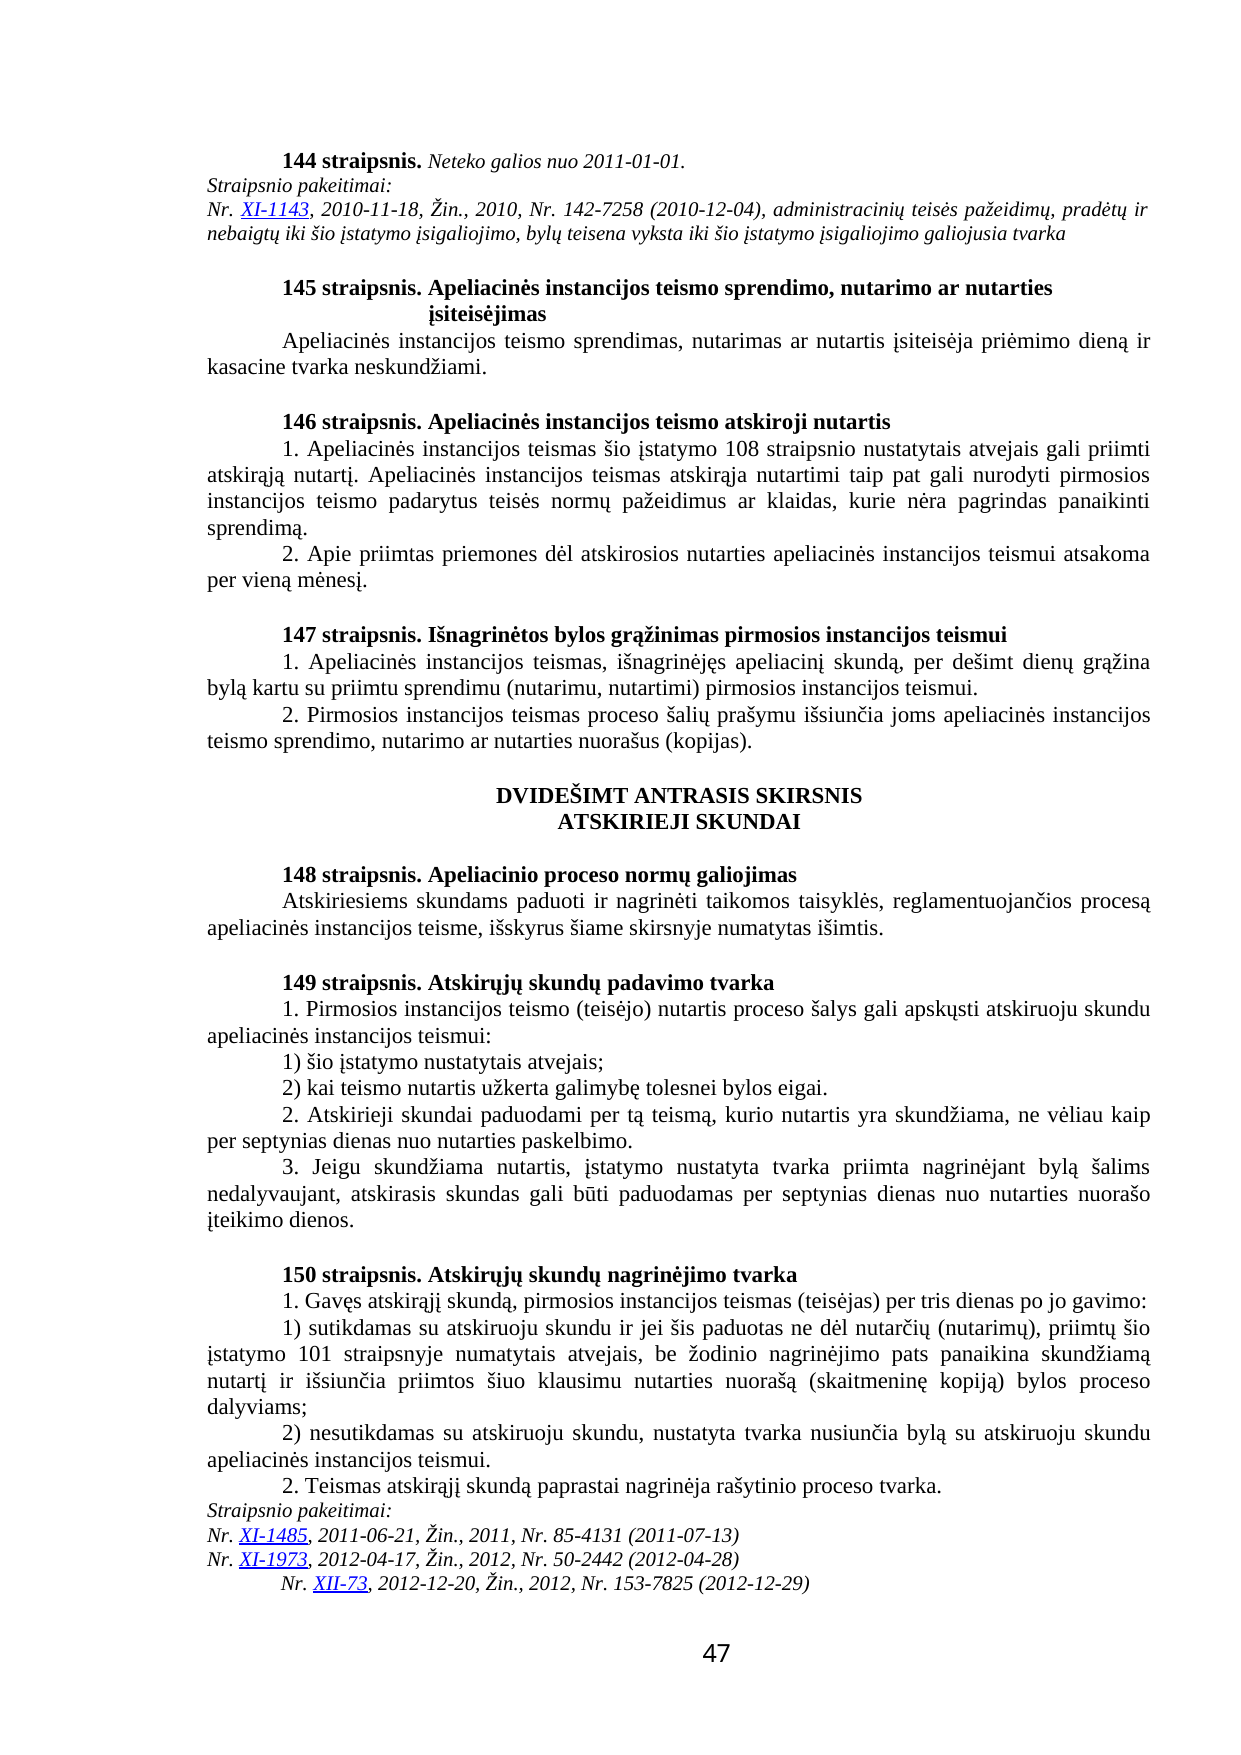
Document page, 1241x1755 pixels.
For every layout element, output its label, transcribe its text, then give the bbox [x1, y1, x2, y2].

text DVIDEŠIMT ANTRASIS SKIRSNIS [207, 782, 1152, 808]
text ATSKIRIEJI SKUNDAI [207, 808, 1152, 835]
text 144 straipsnis. Neteko galios nuo 2011-01-01. [207, 147, 1152, 173]
text Atskiriesiems skundams paduoti ir nagrinėti taikomos taisyklės, reglamentuojančios procesą apeliacinės instancijos teisme, išskyrus šiame skirsnyje numatytas išimtis. [207, 887, 1152, 940]
text įsiteisėjimas [428, 301, 1152, 327]
text 1) šio įstatymo nustatytais atvejais; [207, 1048, 1152, 1074]
text Nr. XI-1973, 2012-04-17, Žin., 2012, Nr. 50-2442 (2012-04-28) [207, 1547, 1152, 1571]
text 1. Apeliacinės instancijos teismas, išnagrinėjęs apeliacinį skundą, per dešimt dienų grąžina bylą kartu su priimtu sprendimu (nutarimu, nutartimi) pirmosios instancijos teismui. [207, 648, 1152, 701]
text 2) nesutikdamas su atskiruoju skundu, nustatyta tvarka nusiunčia bylą su atskiruoju skundu apeliacinės instancijos teismui. [207, 1419, 1152, 1472]
text Apeliacinės instancijos teismo sprendimas, nutarimas ar nutartis įsiteisėja priėmimo dieną ir kasacine tvarka neskundžiami. [207, 327, 1152, 379]
text 1) sutikdamas su atskiruoju skundu ir jei šis paduotas ne dėl nutarčių (nutarimų), priimtų šio įstatymo 101 straipsnyje numatytais atvejais, be žodinio nagrinėjimo pats panaikina skundžiamą nutartį ir išsiunčia priimtos šiuo klausimu nutarties nuorašą (skaitmeninę kopiją) bylos proceso dalyviams; [207, 1314, 1152, 1419]
text Straipsnio pakeitimai: [207, 1498, 1152, 1522]
text 3. Jeigu skundžiama nutartis, įstatymo nustatyta tvarka priimta nagrinėjant bylą šalims nedalyvaujant, atskirasis skundas gali būti paduodamas per septynias dienas nuo nutarties nuorašo įteikimo dienos. [207, 1153, 1152, 1232]
text 1. Pirmosios instancijos teismo (teisėjo) nutartis proceso šalys gali apskųsti atskiruoju skundu apeliacinės instancijos teismui: [207, 995, 1152, 1048]
text 2. Pirmosios instancijos teismas proceso šalių prašymu išsiunčia joms apeliacinės instancijos teismo sprendimo, nutarimo ar nutarties nuorašus (kopijas). [207, 701, 1152, 753]
text Straipsnio pakeitimai: [207, 173, 1152, 197]
text Nr. XII-73, 2012-12-20, Žin., 2012, Nr. 153-7825 (2012-12-29) [207, 1571, 1152, 1595]
text 2. Apie priimtas priemones dėl atskirosios nutarties apeliacinės instancijos teismui atsakoma per vieną mėnesį. [207, 540, 1152, 593]
text 2. Atskirieji skundai paduodami per tą teismą, kurio nutartis yra skundžiama, ne vėliau kaip per septynias dienas nuo nutarties paskelbimo. [207, 1101, 1152, 1153]
text Nr. XI-1485, 2011-06-21, Žin., 2011, Nr. 85-4131 (2011-07-13) [207, 1522, 1152, 1547]
text 2. Teismas atskirąjį skundą paprastai nagrinėja rašytinio proceso tvarka. [207, 1472, 1152, 1498]
text 149 straipsnis. Atskirųjų skundų padavimo tvarka [207, 969, 1152, 995]
text 147 straipsnis. Išnagrinėtos bylos grąžinimas pirmosios instancijos teismui [207, 622, 1152, 648]
text 145 straipsnis. Apeliacinės instancijos teismo sprendimo, nutarimo ar nutarties [282, 274, 1152, 301]
text 146 straipsnis. Apeliacinės instancijos teismo atskiroji nutartis [207, 408, 1152, 435]
text 1. Gavęs atskirąjį skundą, pirmosios instancijos teismas (teisėjas) per tris dienas po jo gavimo: [207, 1288, 1152, 1314]
text 150 straipsnis. Atskirųjų skundų nagrinėjimo tvarka [207, 1261, 1152, 1288]
text 148 straipsnis. Apeliacinio proceso normų galiojimas [207, 861, 1152, 887]
text Nr. XI-1143, 2010-11-18, Žin., 2010, Nr. 142-7258 (2010-12-04), administracinių teisės pažeidimų, pradėtų ir nebaigtų iki šio įstatymo įsigaliojimo, bylų teisena vyksta iki šio įstatymo įsigaliojimo galiojusia tvarka [207, 197, 1152, 245]
text 1. Apeliacinės instancijos teismas šio įstatymo 108 straipsnio nustatytais atvejais gali priimti atskirąją nutartį. Apeliacinės instancijos teismas atskirąja nutartimi taip pat gali nurodyti pirmosios instancijos teismo padarytus teisės normų pažeidimus ar klaidas, kurie nėra pagrindas panaikinti sprendimą. [207, 435, 1152, 540]
text 2) kai teismo nutartis užkerta galimybę tolesnei bylos eigai. [207, 1074, 1152, 1101]
